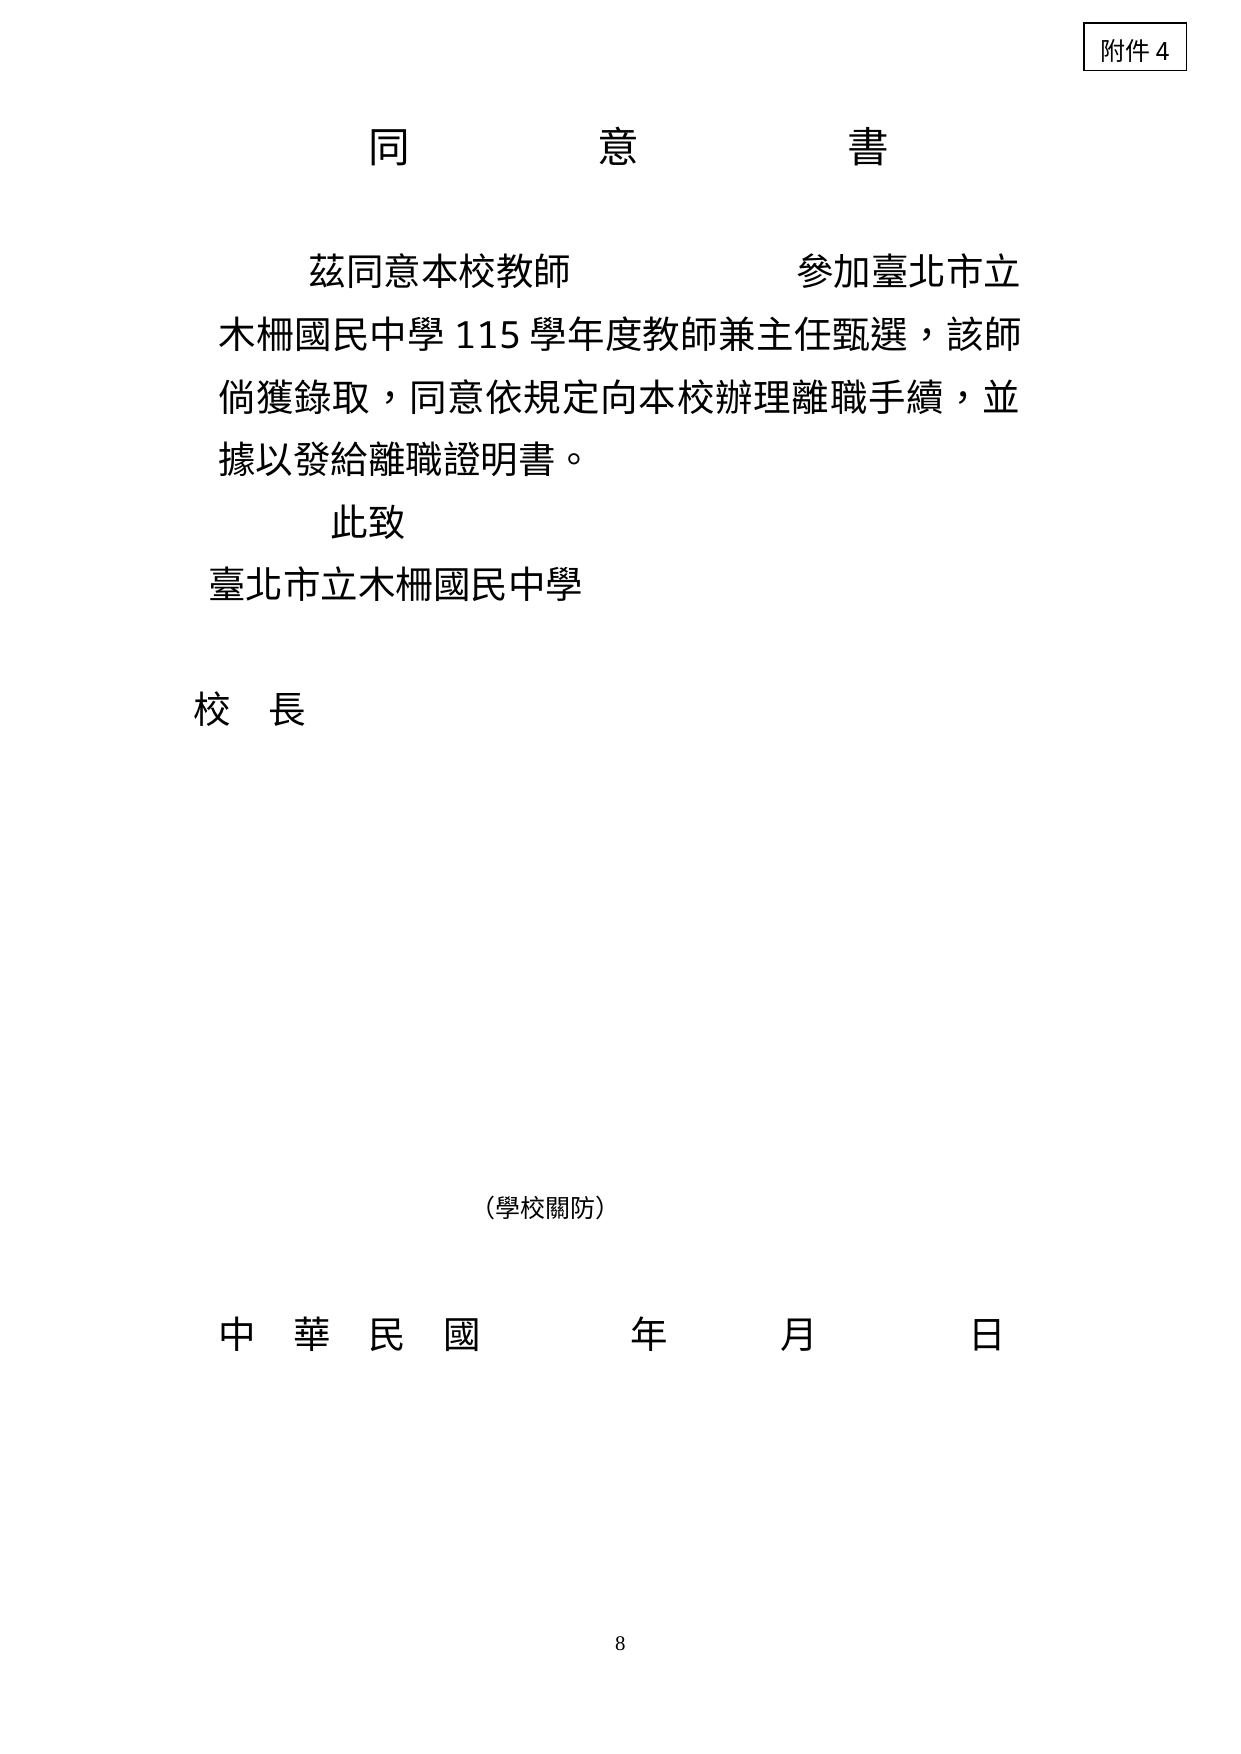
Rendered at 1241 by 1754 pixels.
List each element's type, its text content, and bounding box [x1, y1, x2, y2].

text [1085, 24, 1186, 70]
text （學校關防） [118, 1165, 972, 1228]
text 附件4 [1100, 31, 1171, 62]
text 校 長 [118, 665, 1022, 728]
text 茲同意本校教師 參加臺北市立木柵國民中學115學年度教師兼主任甄選，該師倘獲錄取，同意依規定向本校辦理離職手續，並據以發給離職證明書。 [218, 228, 1022, 478]
text 中 華 民 國 年 月 日 [218, 1290, 1022, 1353]
text 臺北市立木柵國民中學 [118, 540, 1122, 603]
text 同 意 書 [118, 103, 1122, 165]
text 此致 [218, 478, 1022, 540]
